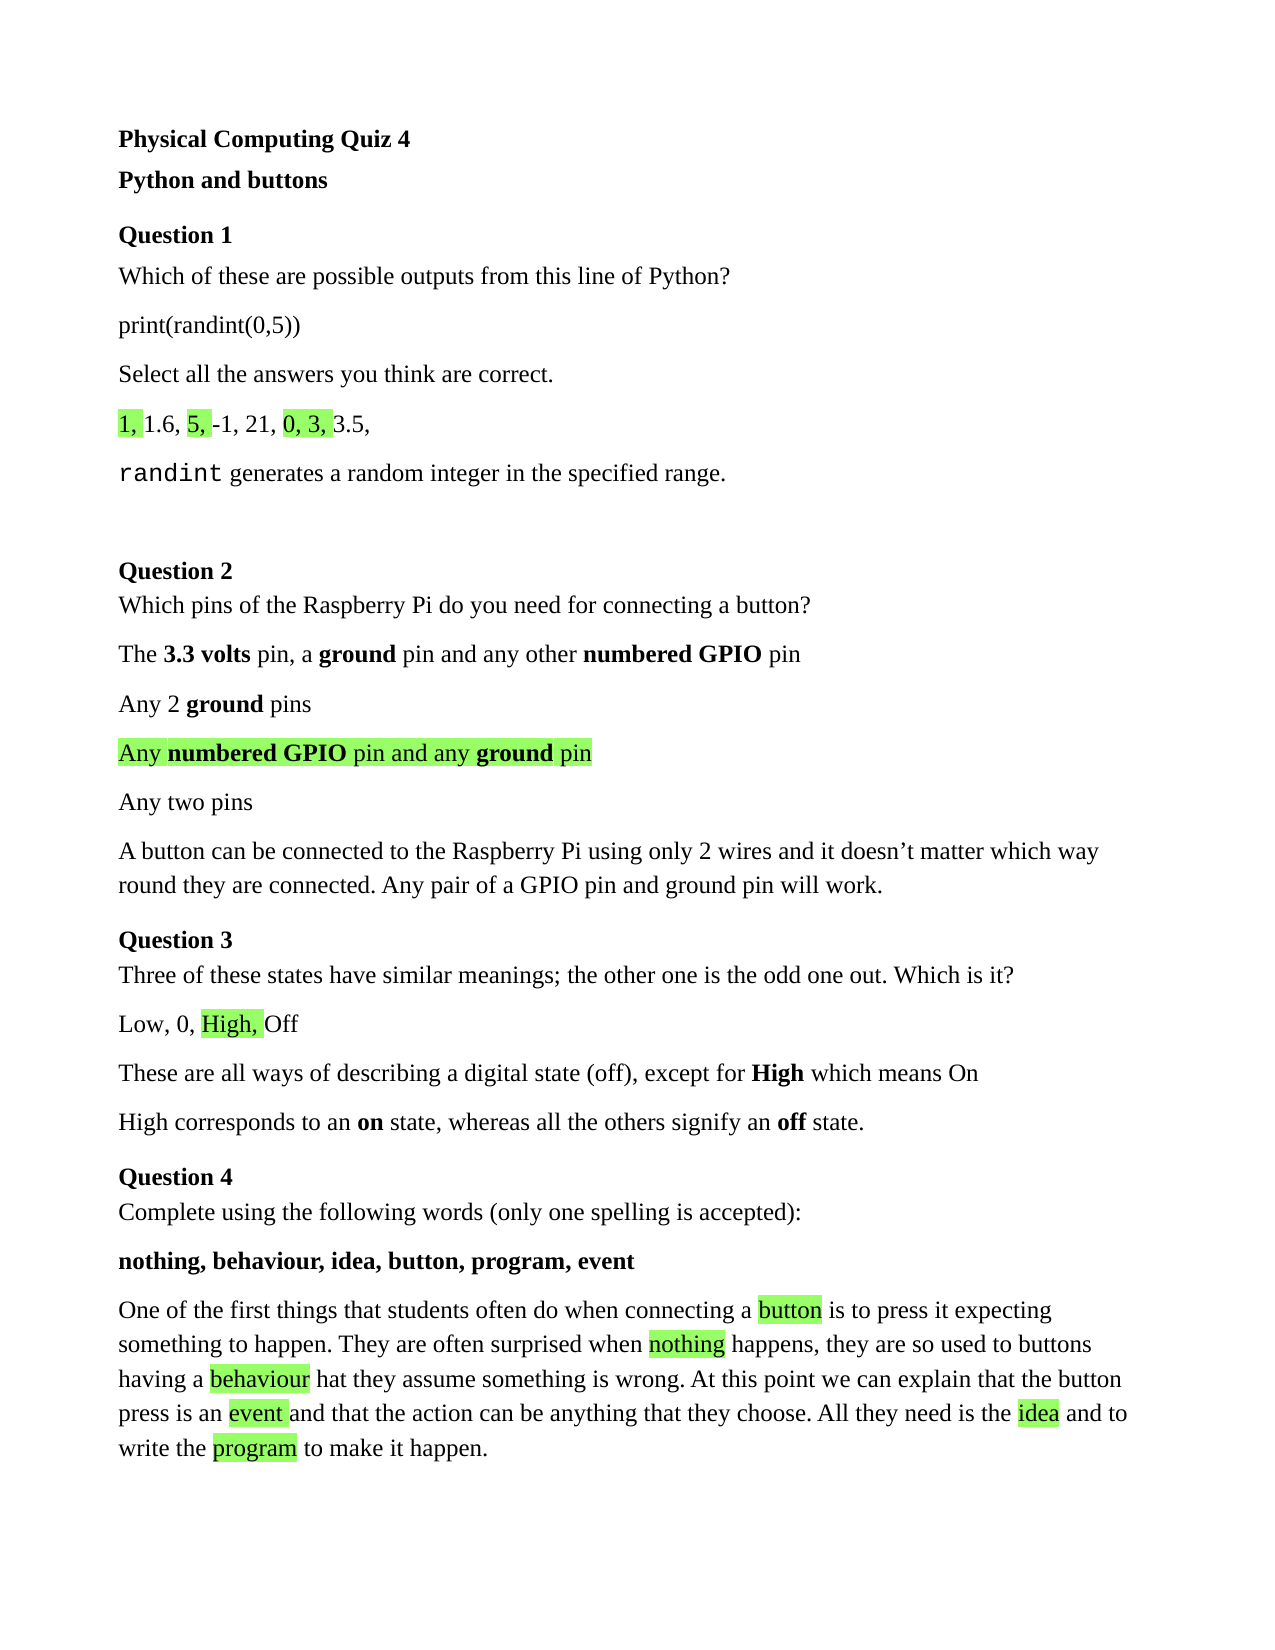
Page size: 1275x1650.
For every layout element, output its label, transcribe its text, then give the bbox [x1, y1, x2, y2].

text The 3.3 volts pin, a ground pin and any other numbered GPIO pin [118, 639, 1157, 668]
subtitle Python and buttons [118, 165, 1157, 193]
text A button can be connected to the Raspberry Pi using only 2 wires and it doesn’t matter which way round they are connected. Any pair of a GPIO pin and ground pin will work. [118, 836, 1157, 899]
text Any 2 ground pins [118, 689, 1157, 717]
text Three of these states have similar meanings; the other one is the odd one out. Which is it? [118, 960, 1157, 989]
text One of the first things that students often do when connecting a button is to press it expecting something to happen. They are often surprised when nothing happens, they are so used to buttons having a behaviour hat they assume something is wrong. At this point we can explain that the button press is an event and that the action can be anything that they choose. All they need is the idea and to write the program to make it happen. [118, 1295, 1157, 1462]
text Any two pins [118, 787, 1157, 816]
text randint generates a random integer in the specified range. [118, 458, 1157, 488]
subtitle Question 4 [118, 1162, 1157, 1191]
text print(randint(0,5)) [118, 311, 1157, 339]
text Select all the answers you think are correct. [118, 359, 1157, 388]
text 1, 1.6, 5, -1, 21, 0, 3, 3.5, [118, 409, 1157, 437]
text Low, 0, High, Off [118, 1009, 1157, 1038]
text These are all ways of describing a digital state (off), except for High which means On [118, 1058, 1157, 1087]
subtitle Physical Computing Quiz 4 [118, 124, 1157, 153]
text High corresponds to an on state, whereas all the others signify an off state. [118, 1107, 1157, 1136]
subtitle Question 2 [118, 556, 1157, 584]
text Any numbered GPIO pin and any ground pin [118, 738, 1157, 766]
text Complete using the following words (only one spelling is accepted): [118, 1197, 1157, 1226]
text nothing, behaviour, idea, button, program, event [118, 1246, 1157, 1275]
text Which pins of the Raspberry Pi do you need for connecting a button? [118, 591, 1157, 619]
text Which of these are possible outputs from this line of Python? [118, 261, 1157, 290]
subtitle Question 1 [118, 220, 1157, 249]
subtitle Question 3 [118, 925, 1157, 954]
